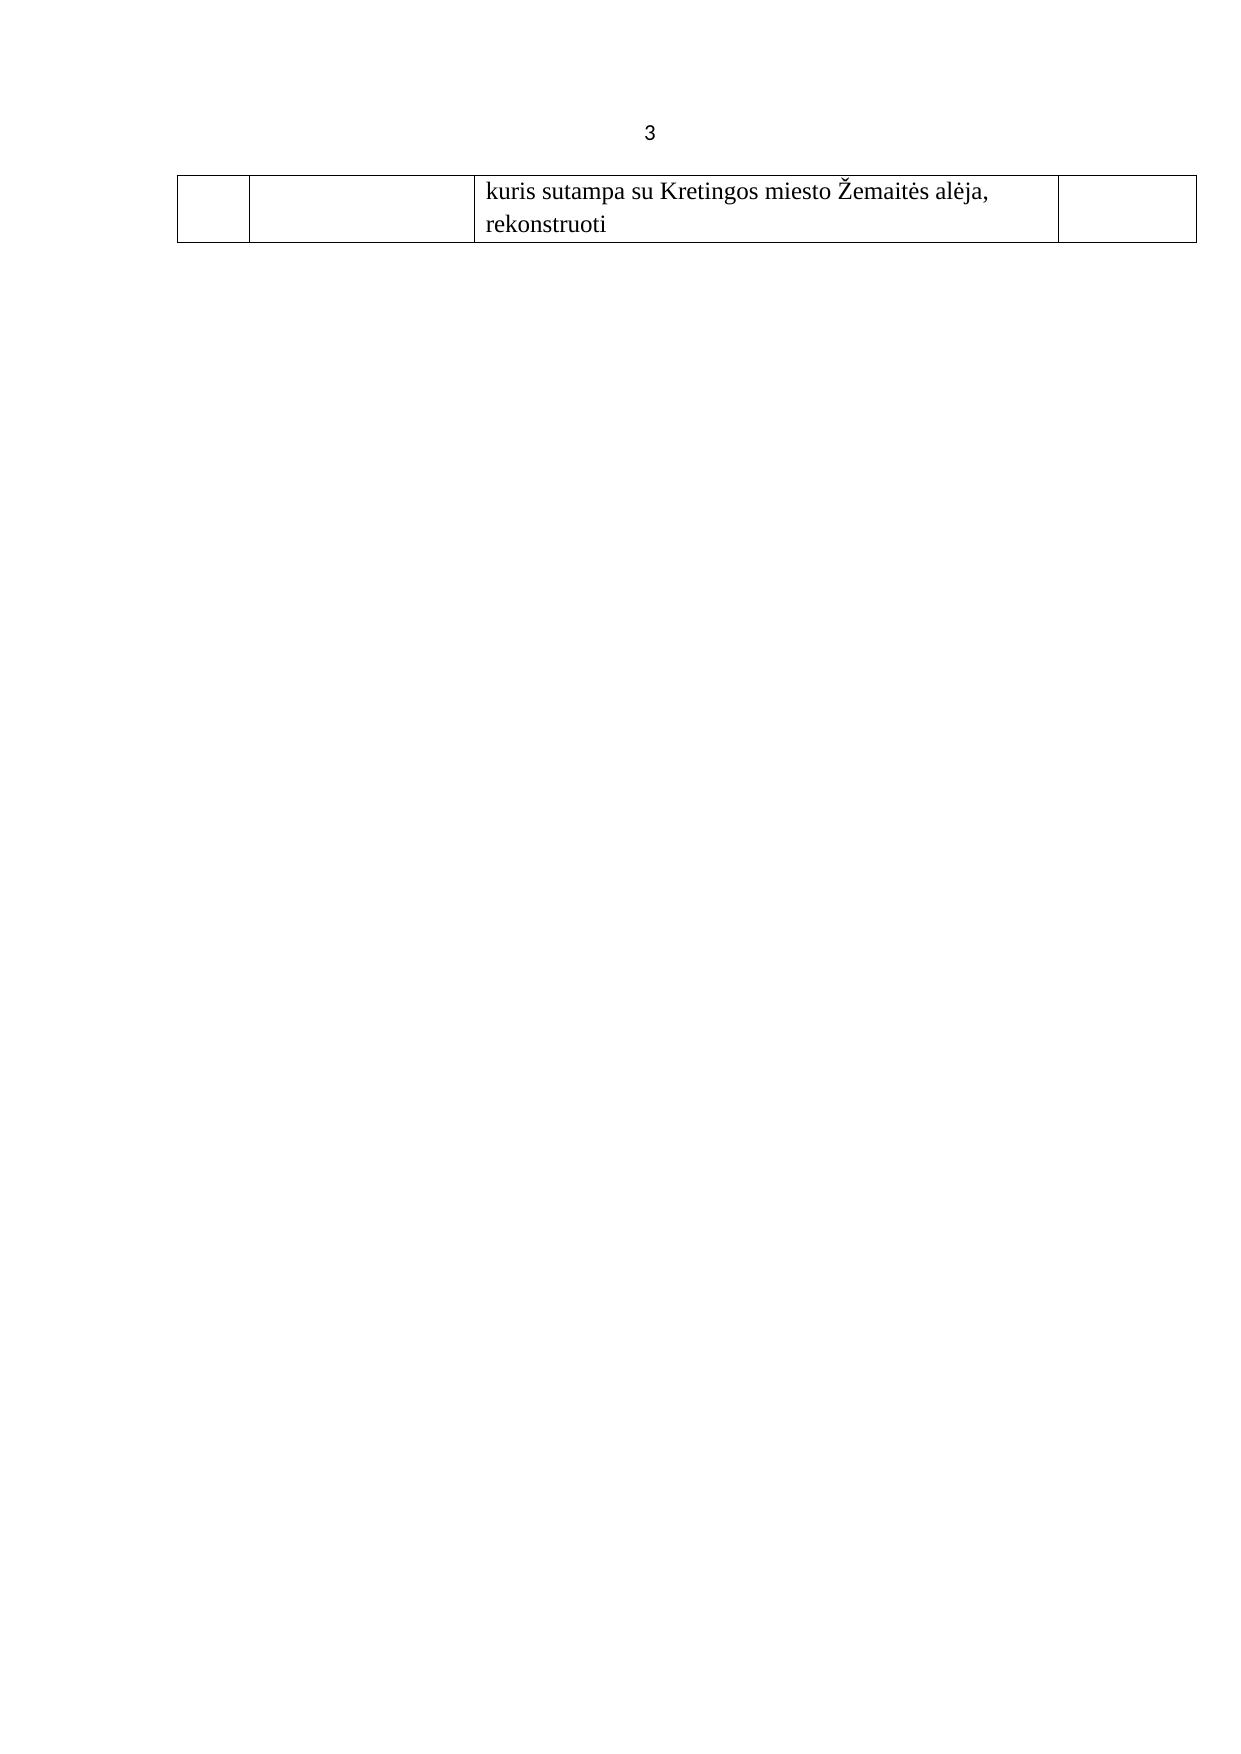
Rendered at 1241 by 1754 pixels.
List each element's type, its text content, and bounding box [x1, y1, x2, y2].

table_cell kuris sutampa su Kretingos miesto Žemaitės alėja, rekonstruoti [475, 176, 1058, 242]
table_cell [1059, 176, 1196, 242]
table_cell [250, 176, 474, 242]
table_cell [178, 176, 249, 242]
